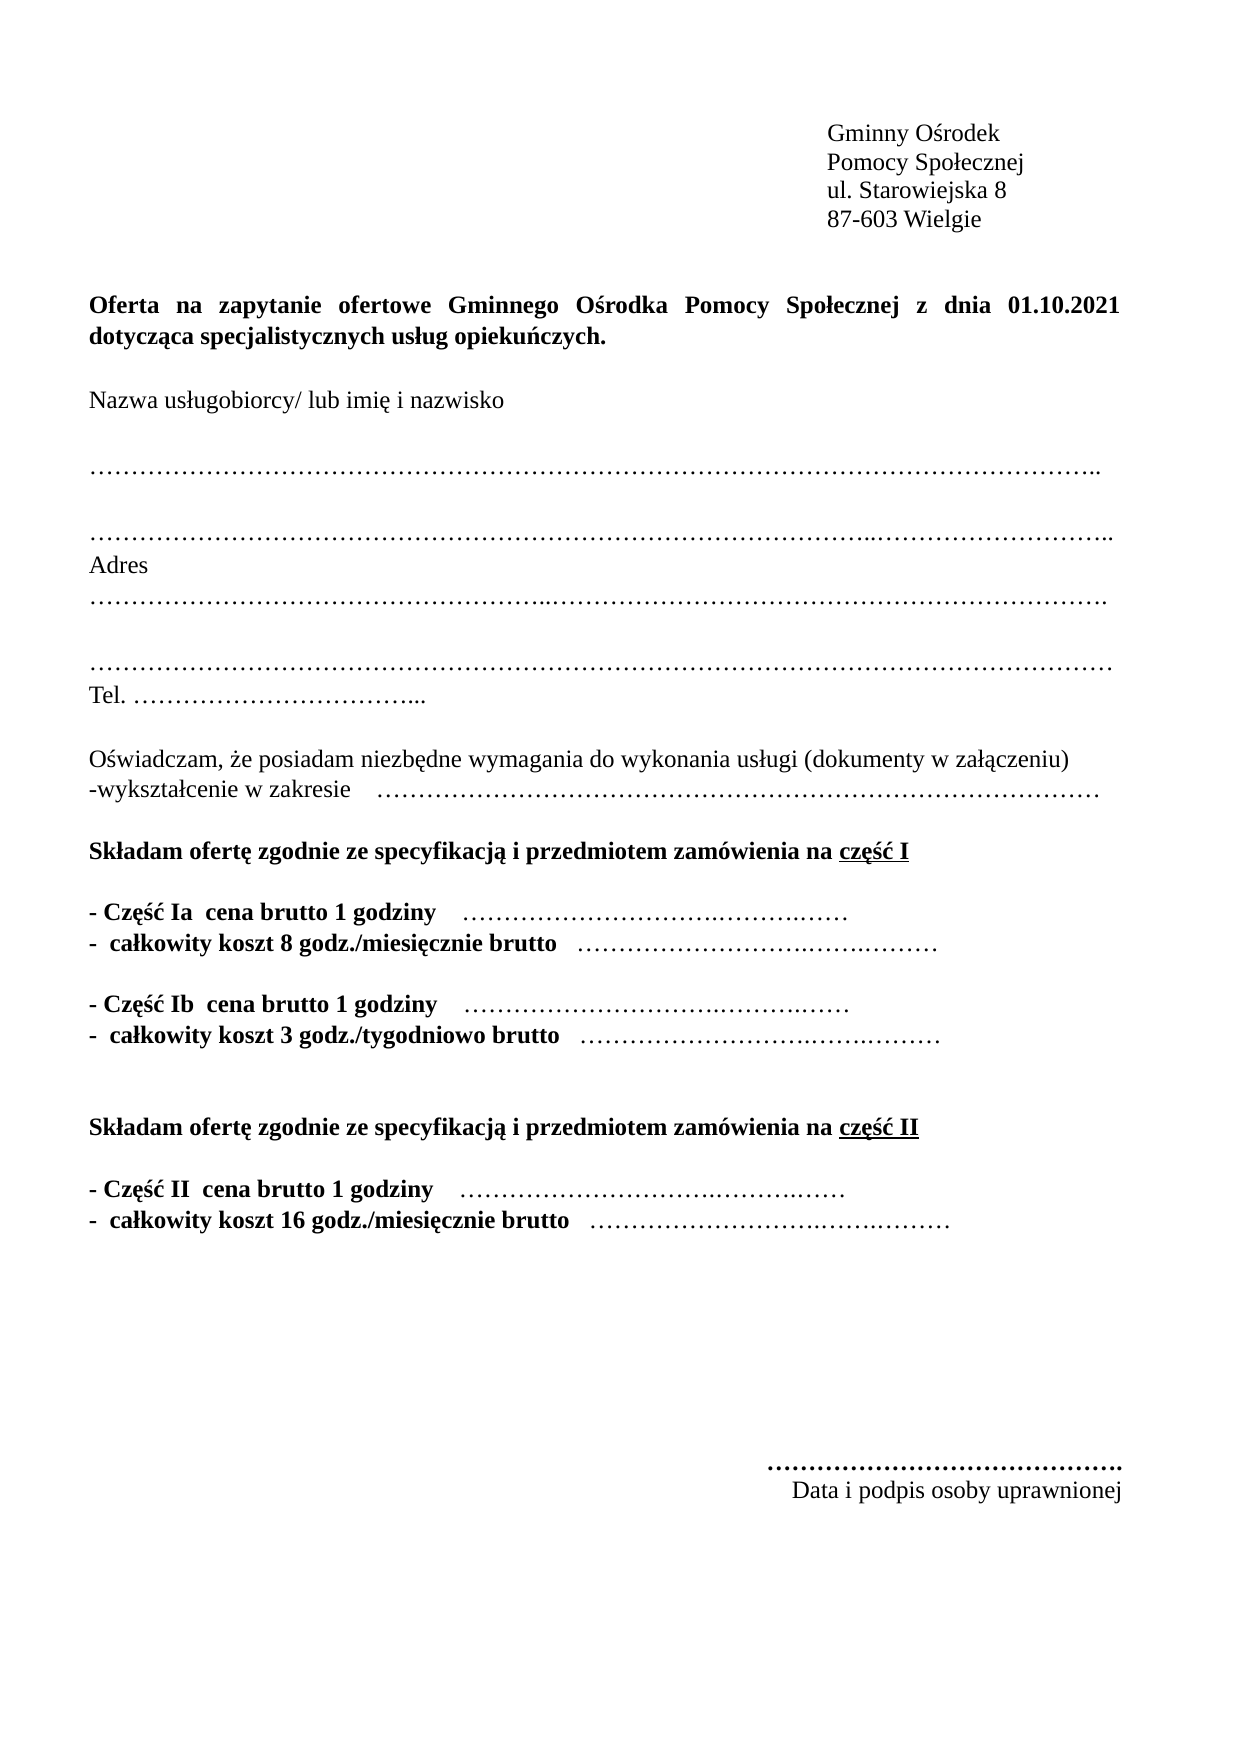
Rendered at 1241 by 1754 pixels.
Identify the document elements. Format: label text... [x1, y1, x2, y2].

text …………………………………………………………………………………………………………… [88, 647, 1122, 676]
text Pomocy Społecznej [118, 147, 1122, 176]
text - całkowity koszt 3 godz./tygodniowo brutto ……………………….…….……… [88, 1020, 1122, 1049]
text 87-603 Wielgie [88, 204, 1122, 233]
text …………………………………………………………………………………..……………………….. [88, 517, 1122, 546]
text - całkowity koszt 8 godz./miesięcznie brutto ……………………….…….……… [88, 928, 1122, 957]
text Oświadczam, że posiadam niezbędne wymagania do wykonania usługi (dokumenty w załączeniu) [88, 744, 1122, 772]
text Składam ofertę zgodnie ze specyfikacją i przedmiotem zamówienia na część II [88, 1112, 1122, 1141]
text - całkowity koszt 16 godz./miesięcznie brutto ……………………….…….……… [88, 1205, 1122, 1233]
text -wykształcenie w zakresie …………………………………………………………………………… [88, 774, 1122, 803]
text Data i podpis osoby uprawnionej [88, 1475, 1122, 1504]
text Tel. ……………………………... [88, 680, 1122, 709]
text ul. Starowiejska 8 [88, 176, 1122, 204]
text Składam ofertę zgodnie ze specyfikacją i przedmiotem zamówienia na część I [88, 836, 1122, 865]
text ………………………………………………………………………………………………………….. [88, 451, 1122, 480]
text Adres [88, 550, 1122, 579]
text - Część II cena brutto 1 godziny ………………………….……….…… [88, 1174, 1122, 1203]
text ……………………………………. [88, 1447, 1122, 1475]
text ………………………………………………..…………………………………………………………. [88, 581, 1122, 610]
text Gminny Ośrodek [88, 118, 1122, 147]
text Oferta na zapytanie ofertowe Gminnego Ośrodka Pomocy Społecznej z dnia 01.10.2021 dotycząca specjalistycznych usług opiekuńczych. [88, 291, 1122, 350]
text - Część Ib cena brutto 1 godziny ………………………….……….…… [88, 989, 1122, 1018]
text Nazwa usługobiorcy/ lub imię i nazwisko [88, 385, 1122, 414]
text - Część Ia cena brutto 1 godziny ………………………….……….…… [88, 897, 1122, 926]
